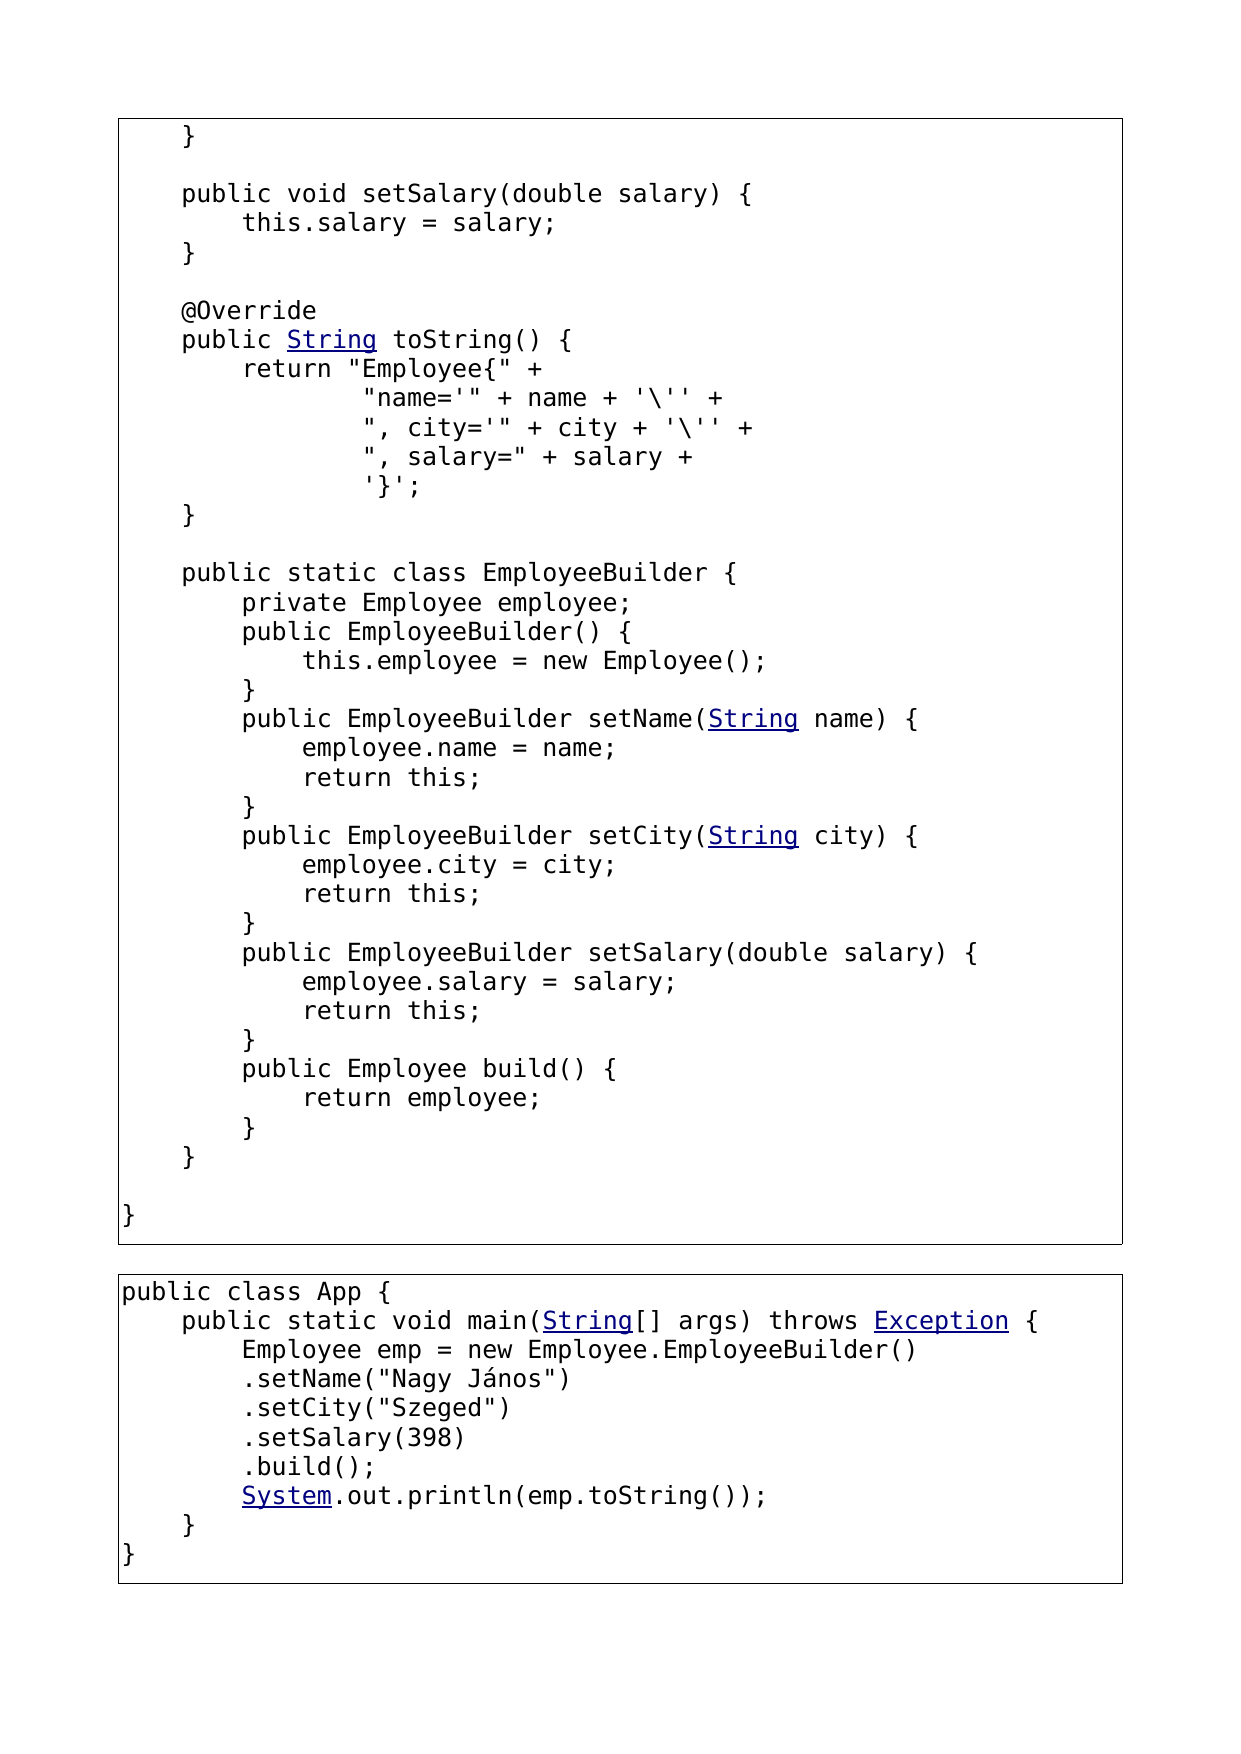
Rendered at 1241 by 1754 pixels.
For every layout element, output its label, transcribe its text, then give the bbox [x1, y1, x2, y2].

table_header } public void setSalary(double salary) { this.salary = salary; } @Override public String toString() { return "Employee{" + "name='" + name + '\'' + ", city='" + city + '\'' + ", salary=" + salary + '}'; } public static class EmployeeBuilder { private Employee employee; public EmployeeBuilder() { this.employee = new Employee(); } public EmployeeBuilder setName(String name) { employee.name = name; return this; } public EmployeeBuilder setCity(String city) { employee.city = city; return this; } public EmployeeBuilder setSalary(double salary) { employee.salary = salary; return this; } public Employee build() { return employee; } } } [119, 119, 1122, 1244]
table_header public class App { public static void main(String[] args) throws Exception { Employee emp = new Employee.EmployeeBuilder() .setName("Nagy János") .setCity("Szeged") .setSalary(398) .build(); System.out.println(emp.toString()); } } [119, 1275, 1122, 1583]
